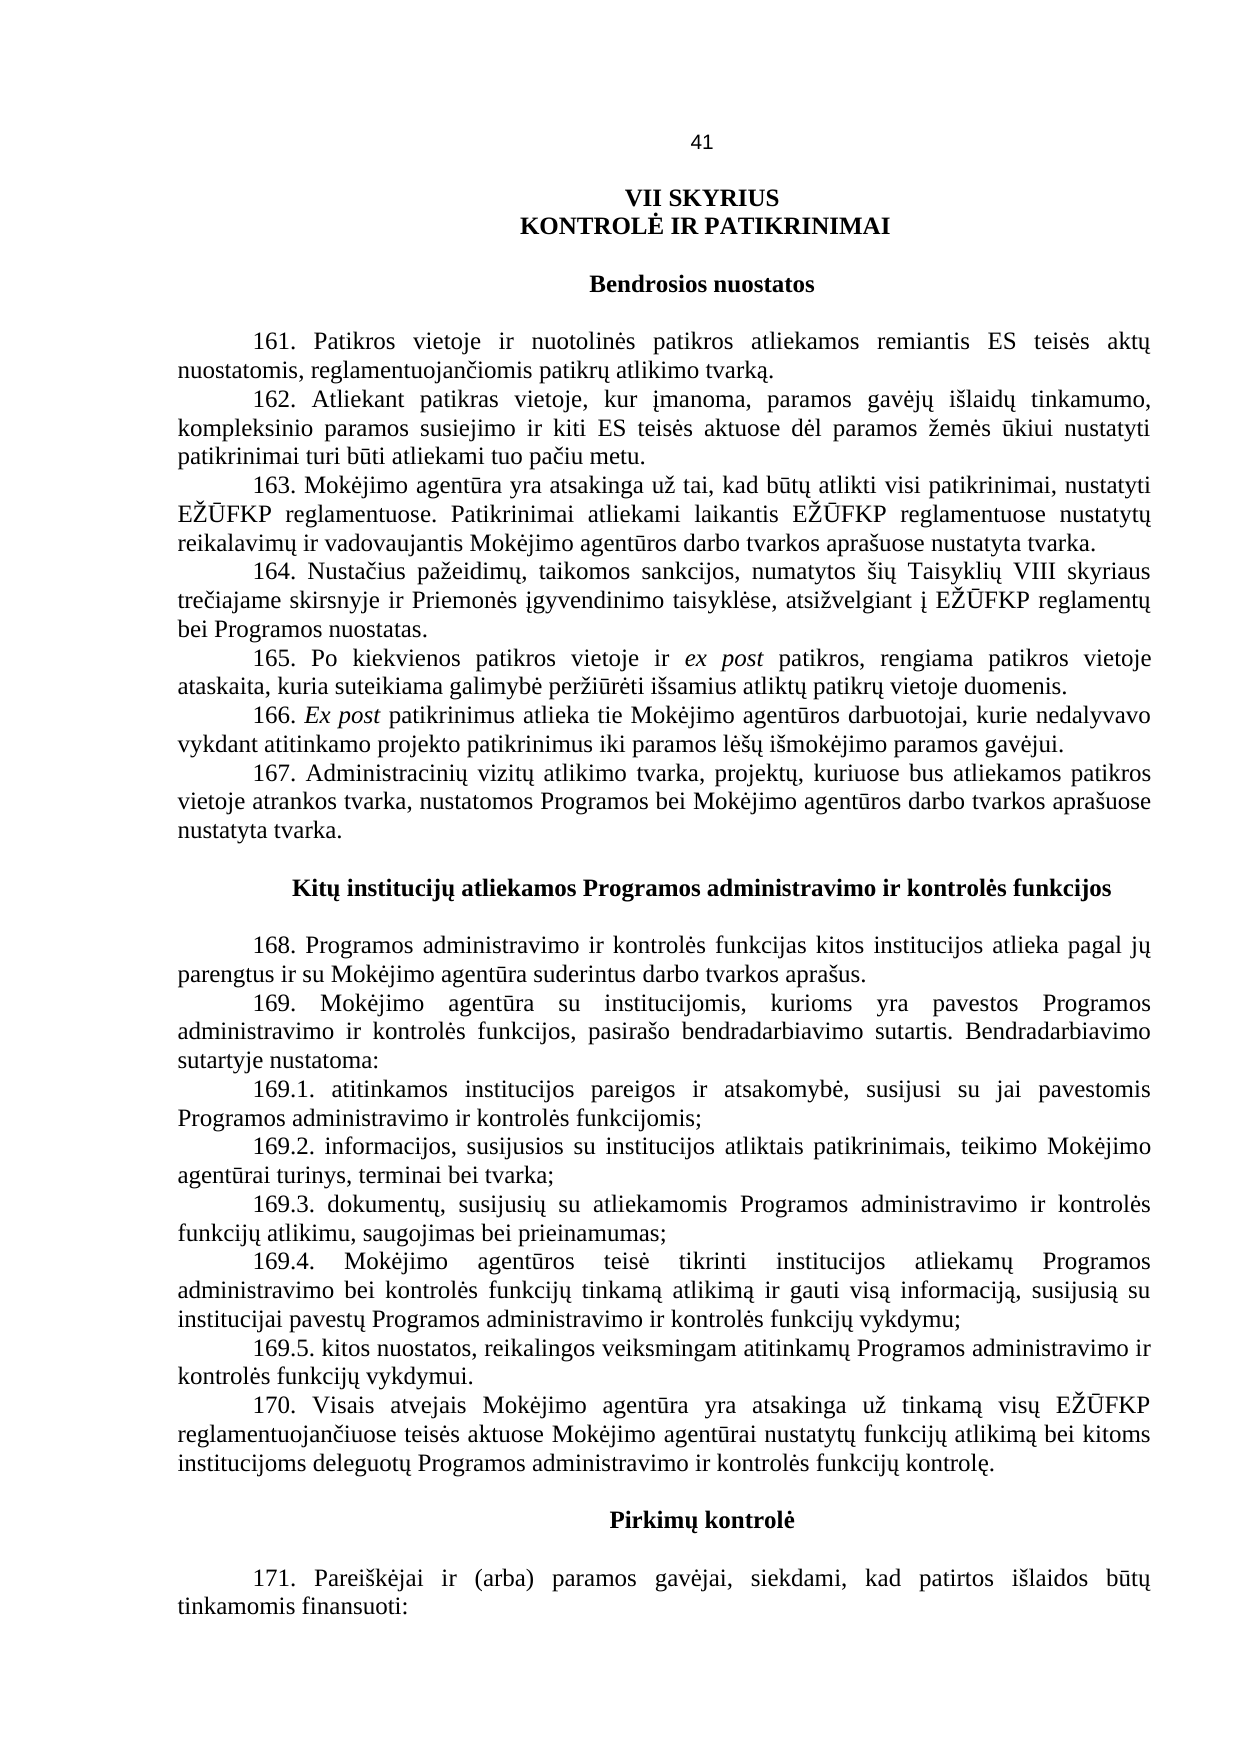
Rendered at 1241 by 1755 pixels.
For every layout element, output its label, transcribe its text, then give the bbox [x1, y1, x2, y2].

text 171. Pareiškėjai ir (arba) paramos gavėjai, siekdami, kad patirtos išlaidos būtų tinkamomis finansuoti: [177, 1563, 1152, 1620]
text 167. Administracinių vizitų atlikimo tvarka, projektų, kuriuose bus atliekamos patikros vietoje atrankos tvarka, nustatomos Programos bei Mokėjimo agentūros darbo tvarkos aprašuose nustatyta tvarka. [177, 758, 1152, 844]
text 165. Po kiekvienos patikros vietoje ir ex post patikros, rengiama patikros vietoje ataskaita, kuria suteikiama galimybė peržiūrėti išsamius atliktų patikrų vietoje duomenis. [177, 643, 1152, 700]
text 169.1. atitinkamos institucijos pareigos ir atsakomybė, susijusi su jai pavestomis Programos administravimo ir kontrolės funkcijomis; [177, 1074, 1152, 1131]
text 169. Mokėjimo agentūra su institucijomis, kurioms yra pavestos Programos administravimo ir kontrolės funkcijos, pasirašo bendradarbiavimo sutartis. Bendradarbiavimo sutartyje nustatoma: [177, 988, 1152, 1074]
text 161. Patikros vietoje ir nuotolinės patikros atliekamos remiantis ES teisės aktų nuostatomis, reglamentuojančiomis patikrų atlikimo tvarką. [177, 326, 1152, 384]
text Bendrosios nuostatos [177, 269, 1152, 298]
text 169.3. dokumentų, susijusių su atliekamomis Programos administravimo ir kontrolės funkcijų atlikimu, saugojimas bei prieinamumas; [177, 1189, 1152, 1246]
text 169.2. informacijos, susijusios su institucijos atliktais patikrinimais, teikimo Mokėjimo agentūrai turinys, terminai bei tvarka; [177, 1131, 1152, 1189]
text 169.5. kitos nuostatos, reikalingos veiksmingam atitinkamų Programos administravimo ir kontrolės funkcijų vykdymui. [177, 1333, 1152, 1390]
text Kitų institucijų atliekamos Programos administravimo ir kontrolės funkcijos [177, 873, 1152, 901]
text 170. Visais atvejais Mokėjimo agentūra yra atsakinga už tinkamą visų EŽŪFKP reglamentuojančiuose teisės aktuose Mokėjimo agentūrai nustatytų funkcijų atlikimą bei kitoms institucijoms deleguotų Programos administravimo ir kontrolės funkcijų kontrolę. [177, 1390, 1152, 1476]
text 169.4. Mokėjimo agentūros teisė tikrinti institucijos atliekamų Programos administravimo bei kontrolės funkcijų tinkamą atlikimą ir gauti visą informaciją, susijusią su institucijai pavestų Programos administravimo ir kontrolės funkcijų vykdymu; [177, 1246, 1152, 1333]
text KONTROLĖ IR PATIKRINIMAI [177, 211, 1152, 240]
text VII SKYRIUS [177, 183, 1152, 211]
text 162. Atliekant patikras vietoje, kur įmanoma, paramos gavėjų išlaidų tinkamumo, kompleksinio paramos susiejimo ir kiti ES teisės aktuose dėl paramos žemės ūkiui nustatyti patikrinimai turi būti atliekami tuo pačiu metu. [177, 384, 1152, 470]
text 163. Mokėjimo agentūra yra atsakinga už tai, kad būtų atlikti visi patikrinimai, nustatyti EŽŪFKP reglamentuose. Patikrinimai atliekami laikantis EŽŪFKP reglamentuose nustatytų reikalavimų ir vadovaujantis Mokėjimo agentūros darbo tvarkos aprašuose nustatyta tvarka. [177, 470, 1152, 556]
text 168. Programos administravimo ir kontrolės funkcijas kitos institucijos atlieka pagal jų parengtus ir su Mokėjimo agentūra suderintus darbo tvarkos aprašus. [177, 930, 1152, 988]
text 164. Nustačius pažeidimų, taikomos sankcijos, numatytos šių Taisyklių VIII skyriaus trečiajame skirsnyje ir Priemonės įgyvendinimo taisyklėse, atsižvelgiant į EŽŪFKP reglamentų bei Programos nuostatas. [177, 556, 1152, 643]
text 166. Ex post patikrinimus atlieka tie Mokėjimo agentūros darbuotojai, kurie nedalyvavo vykdant atitinkamo projekto patikrinimus iki paramos lėšų išmokėjimo paramos gavėjui. [177, 700, 1152, 758]
text Pirkimų kontrolė [177, 1505, 1152, 1534]
